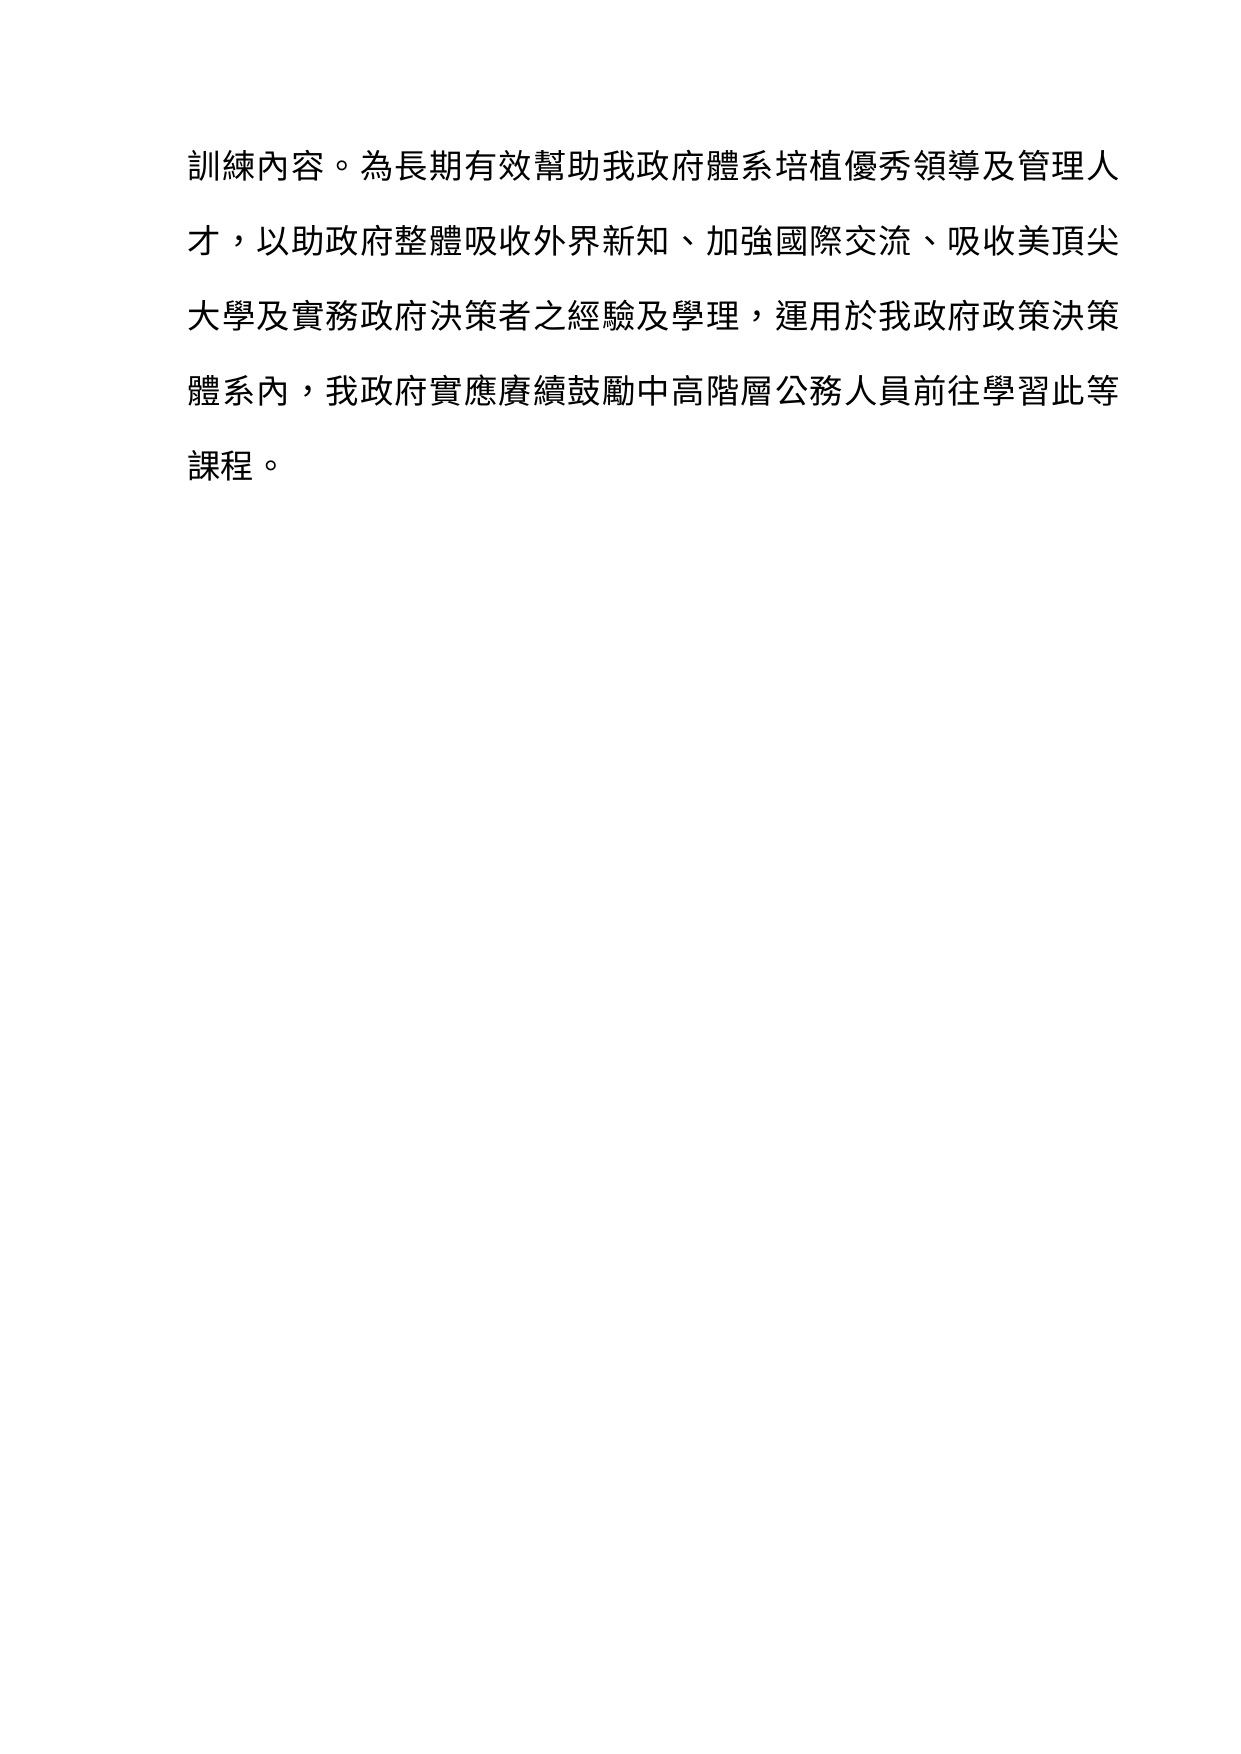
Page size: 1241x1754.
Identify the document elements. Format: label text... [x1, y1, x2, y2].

text 訓練內容。為長期有效幫助我政府體系培植優秀領導及管理人才，以助政府整體吸收外界新知、加強國際交流、吸收美頂尖大學及實務政府決策者之經驗及學理，運用於我政府政策決策體系內，我政府實應賡續鼓勵中高階層公務人員前往學習此等課程。 [187, 127, 1120, 502]
